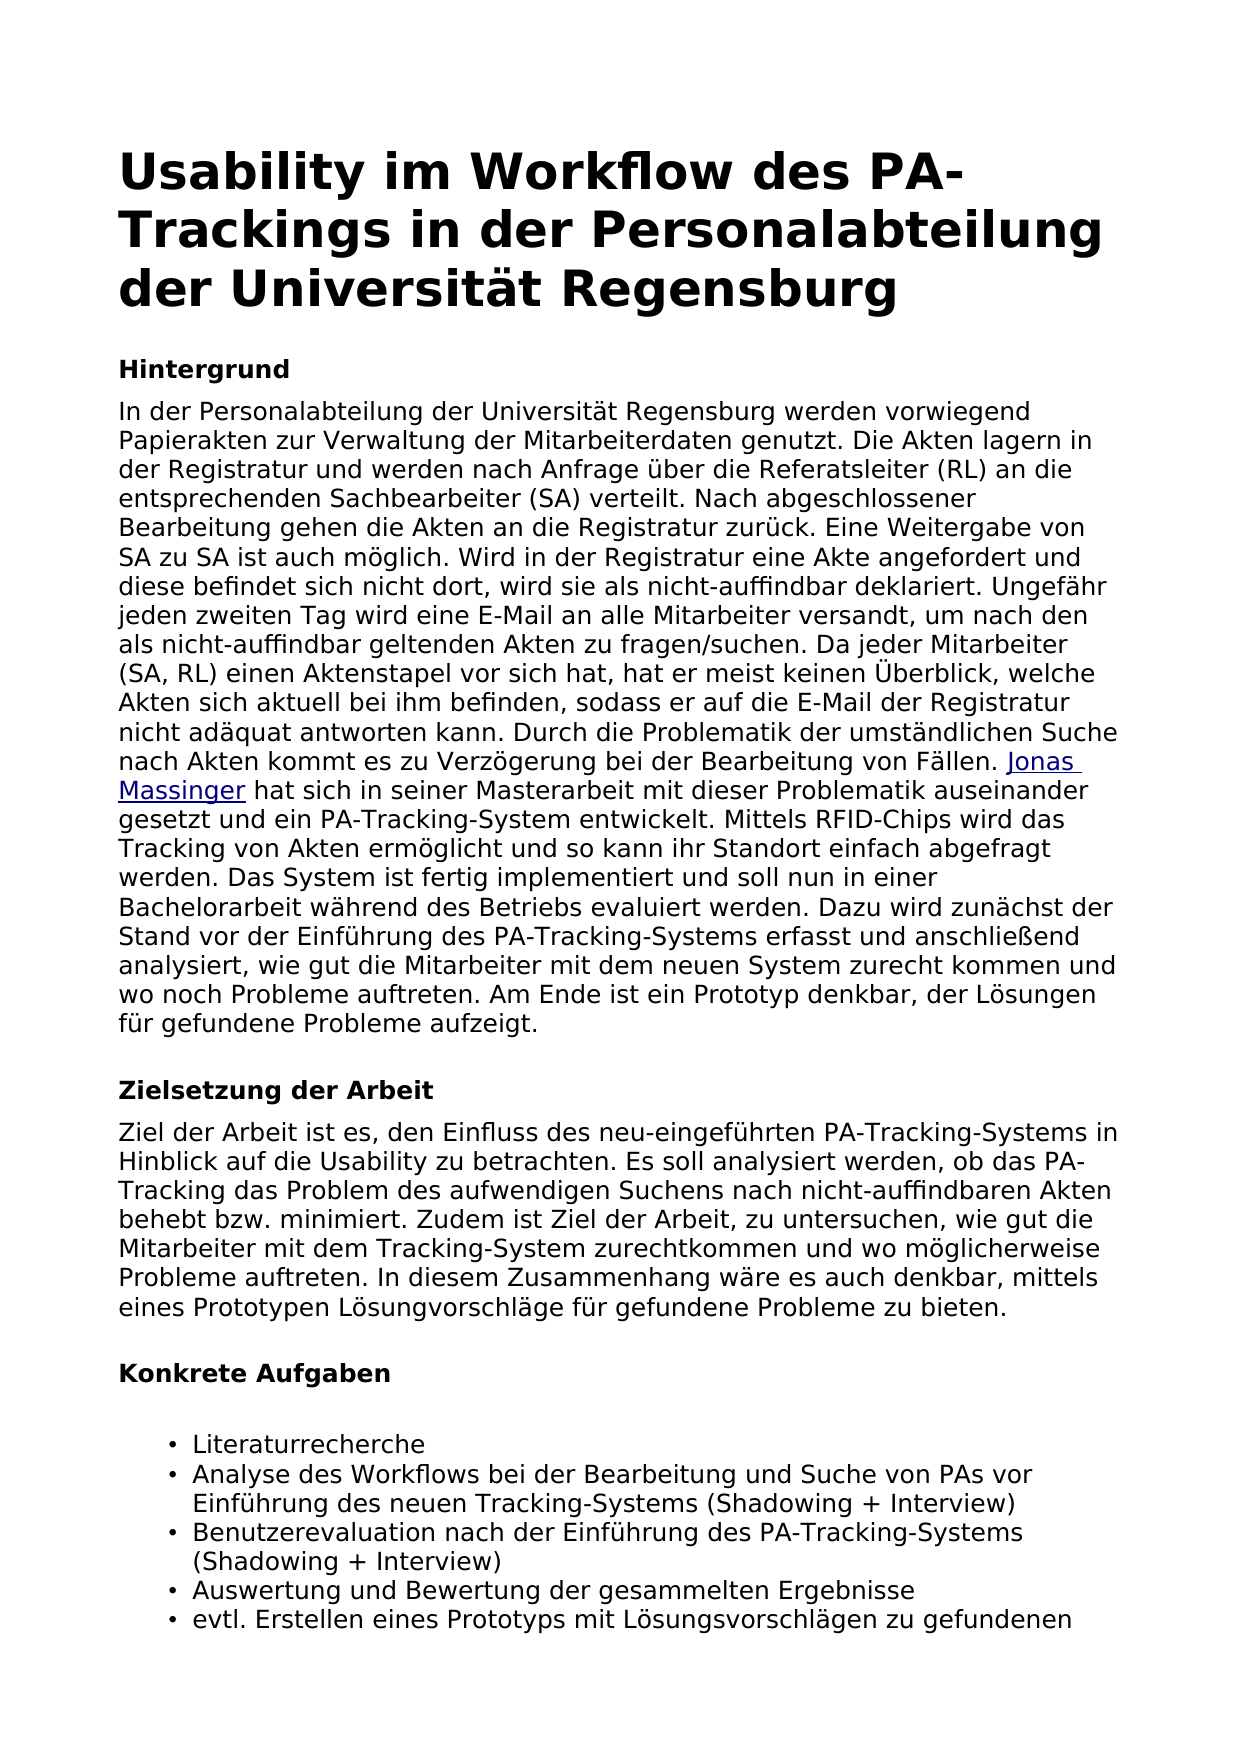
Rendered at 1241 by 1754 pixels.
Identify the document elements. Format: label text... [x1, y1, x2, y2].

subtitle Zielsetzung der Arbeit [118, 1076, 1122, 1105]
list Literaturrecherche [177, 1431, 1122, 1460]
list evtl. Erstellen eines Prototyps mit Lösungsvorschlägen zu gefundenen [177, 1606, 1122, 1635]
subtitle Konkrete Aufgaben [118, 1359, 1122, 1389]
list Auswertung und Bewertung der gesammelten Ergebnisse [177, 1576, 1122, 1606]
text Ziel der Arbeit ist es, den Einfluss des neu-eingeführten PA-Tracking-Systems in Hinblick auf die Usability zu betrachten. Es soll analysiert werden, ob das PA-Tracking das Problem des aufwendigen Suchens nach nicht-auffindbaren Akten behebt bzw. minimiert. Zudem ist Ziel der Arbeit, zu untersuchen, wie gut die Mitarbeiter mit dem Tracking-System zurechtkommen und wo möglicherweise Probleme auftreten. In diesem Zusammenhang wäre es auch denkbar, mittels eines Prototypen Lösungvorschläge für gefundene Probleme zu bieten. [118, 1118, 1122, 1322]
subtitle Usability im Workflow des PA-Trackings in der Personalabteilung der Universität Regensburg [118, 143, 1122, 318]
list Benutzerevaluation nach der Einführung des PA-Tracking-Systems (Shadowing + Interview) [177, 1518, 1122, 1576]
subtitle Hintergrund [118, 355, 1122, 384]
text In der Personalabteilung der Universität Regensburg werden vorwiegend Papierakten zur Verwaltung der Mitarbeiterdaten genutzt. Die Akten lagern in der Registratur und werden nach Anfrage über die Referatsleiter (RL) an die entsprechenden Sachbearbeiter (SA) verteilt. Nach abgeschlossener Bearbeitung gehen die Akten an die Registratur zurück. Eine Weitergabe von SA zu SA ist auch möglich. Wird in der Registratur eine Akte angefordert und diese befindet sich nicht dort, wird sie als nicht-auffindbar deklariert. Ungefähr jeden zweiten Tag wird eine E-Mail an alle Mitarbeiter versandt, um nach den als nicht-auffindbar geltenden Akten zu fragen/suchen. Da jeder Mitarbeiter (SA, RL) einen Aktenstapel vor sich hat, hat er meist keinen Überblick, welche Akten sich aktuell bei ihm befinden, sodass er auf die E-Mail der Registratur nicht adäquat antworten kann. Durch die Problematik der umständlichen Suche nach Akten kommt es zu Verzögerung bei der Bearbeitung von Fällen. Jonas Massinger hat sich in seiner Masterarbeit mit dieser Problematik auseinander gesetzt und ein PA-Tracking-System entwickelt. Mittels RFID-Chips wird das Tracking von Akten ermöglicht und so kann ihr Standort einfach abgefragt werden. Das System ist fertig implementiert und soll nun in einer Bachelorarbeit während des Betriebs evaluiert werden. Dazu wird zunächst der Stand vor der Einführung des PA-Tracking-Systems erfasst und anschließend analysiert, wie gut die Mitarbeiter mit dem neuen System zurecht kommen und wo noch Probleme auftreten. Am Ende ist ein Prototyp denkbar, der Lösungen für gefundene Probleme aufzeigt. [118, 397, 1122, 1039]
list Analyse des Workflows bei der Bearbeitung und Suche von PAs vor Einführung des neuen Tracking-Systems (Shadowing + Interview) [177, 1460, 1122, 1518]
